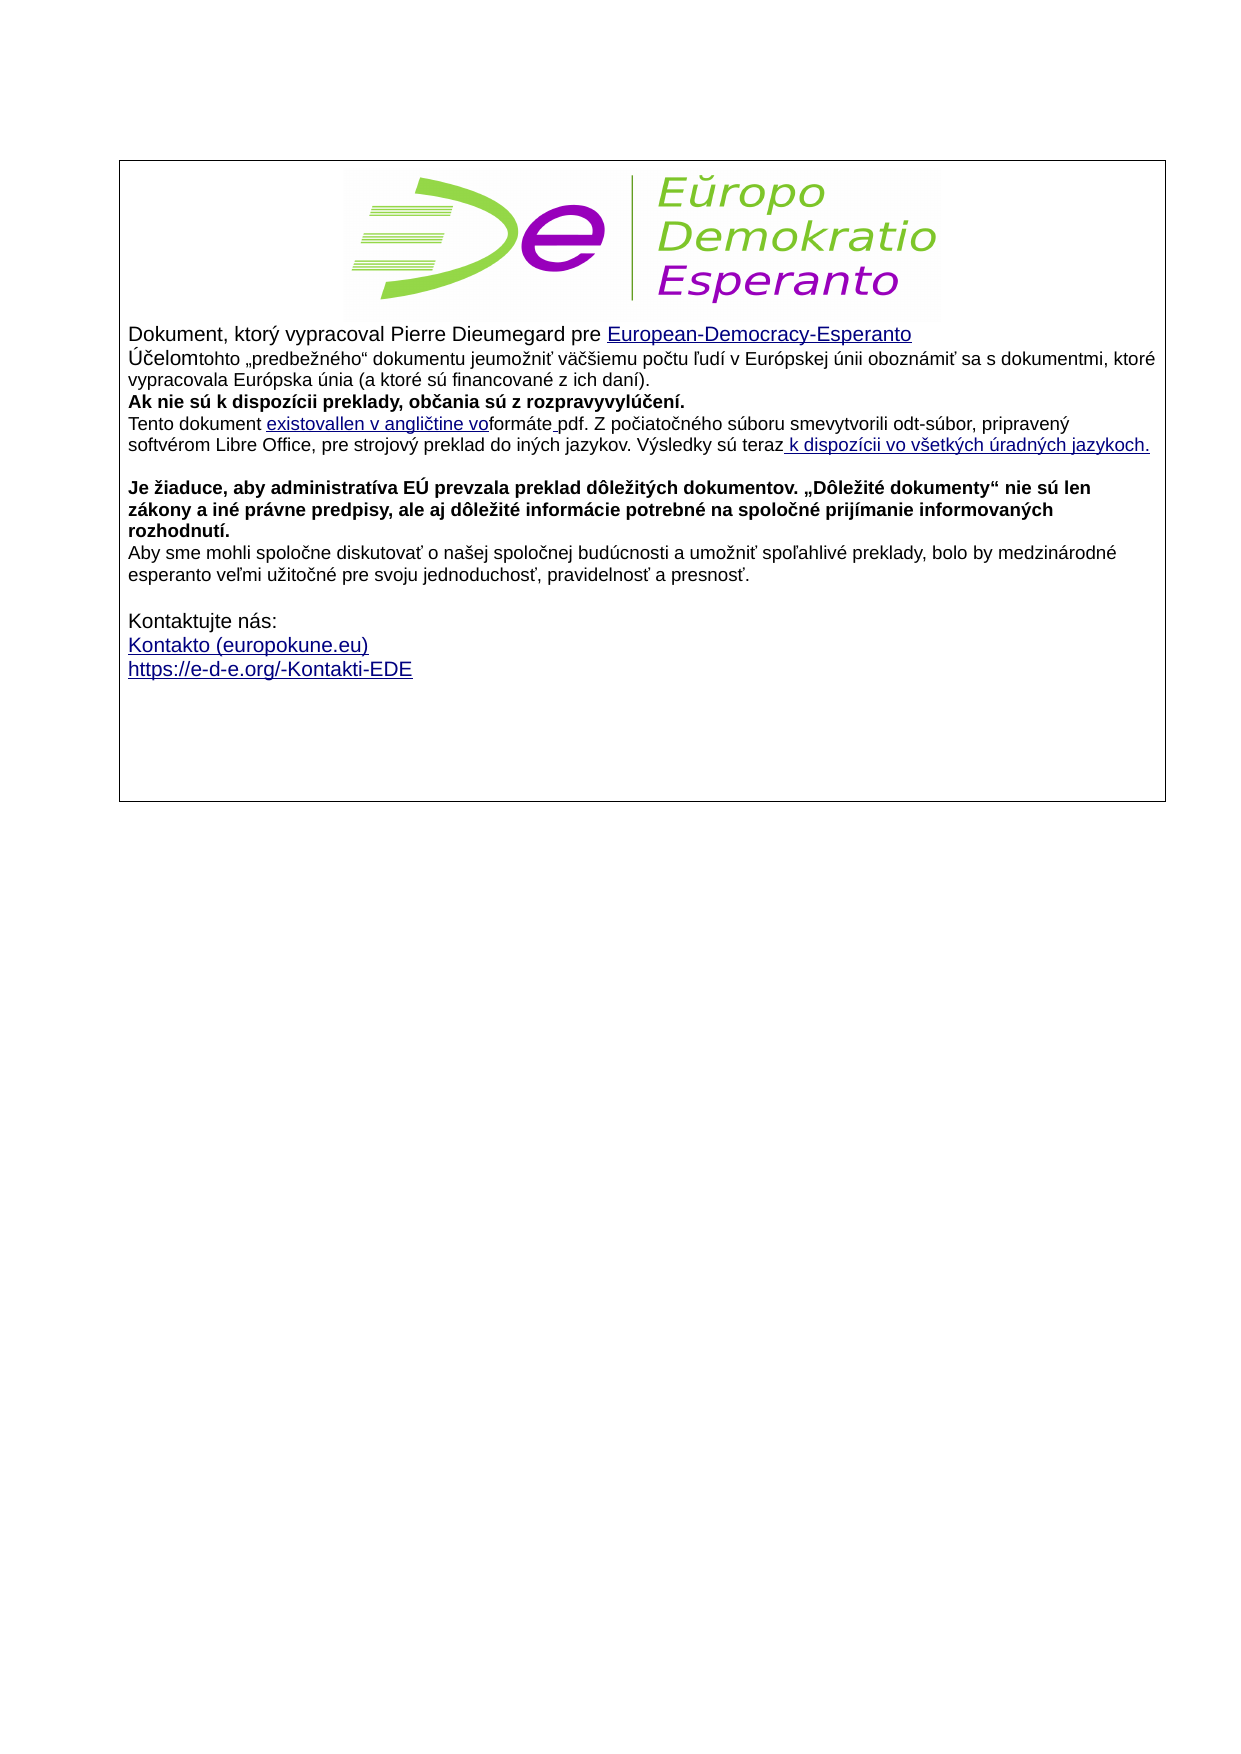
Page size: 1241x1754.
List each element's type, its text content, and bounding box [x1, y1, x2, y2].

text Je žiaduce, aby administratíva EÚ prevzala preklad dôležitých dokumentov. „Dôležité dokumenty“ nie sú len zákony a iné právne predpisy, ale aj dôležité informácie potrebné na spoločné prijímanie informovaných rozhodnutí. [128, 477, 1156, 542]
text Dokument, ktorý vypracoval Pierre Dieumegard pre European-Democracy-Esperanto [128, 169, 1156, 345]
text Kontaktujte nás: [128, 609, 1156, 633]
picture [343, 168, 941, 322]
text Kontakto (europokune.eu) [128, 633, 1156, 657]
text Ak nie sú k dispozícii preklady, občania sú z rozpravyvylúčení. [128, 391, 1156, 412]
text Aby sme mohli spoločne diskutovať o našej spoločnej budúcnosti a umožniť spoľahlivé preklady, bolo by medzinárodné esperanto veľmi užitočné pre svoju jednoduchosť, pravidelnosť a presnosť. [128, 542, 1156, 585]
text Tento dokument existovallen v angličtine voformáte pdf. Z počiatočného súboru smevytvorili odt-súbor, pripravený softvérom Libre Office, pre strojový preklad do iných jazykov. Výsledky sú teraz k dispozícii vo všetkých úradných jazykoch. [128, 412, 1156, 456]
text Účelomtohto „predbežného“ dokumentu jeumožniť väčšiemu počtu ľudí v Európskej únii oboznámiť sa s dokumentmi, ktoré vypracovala Európska únia (a ktoré sú financované z ich daní). [128, 345, 1156, 391]
text https://e-d-e.org/-Kontakti-EDE [128, 657, 1156, 681]
